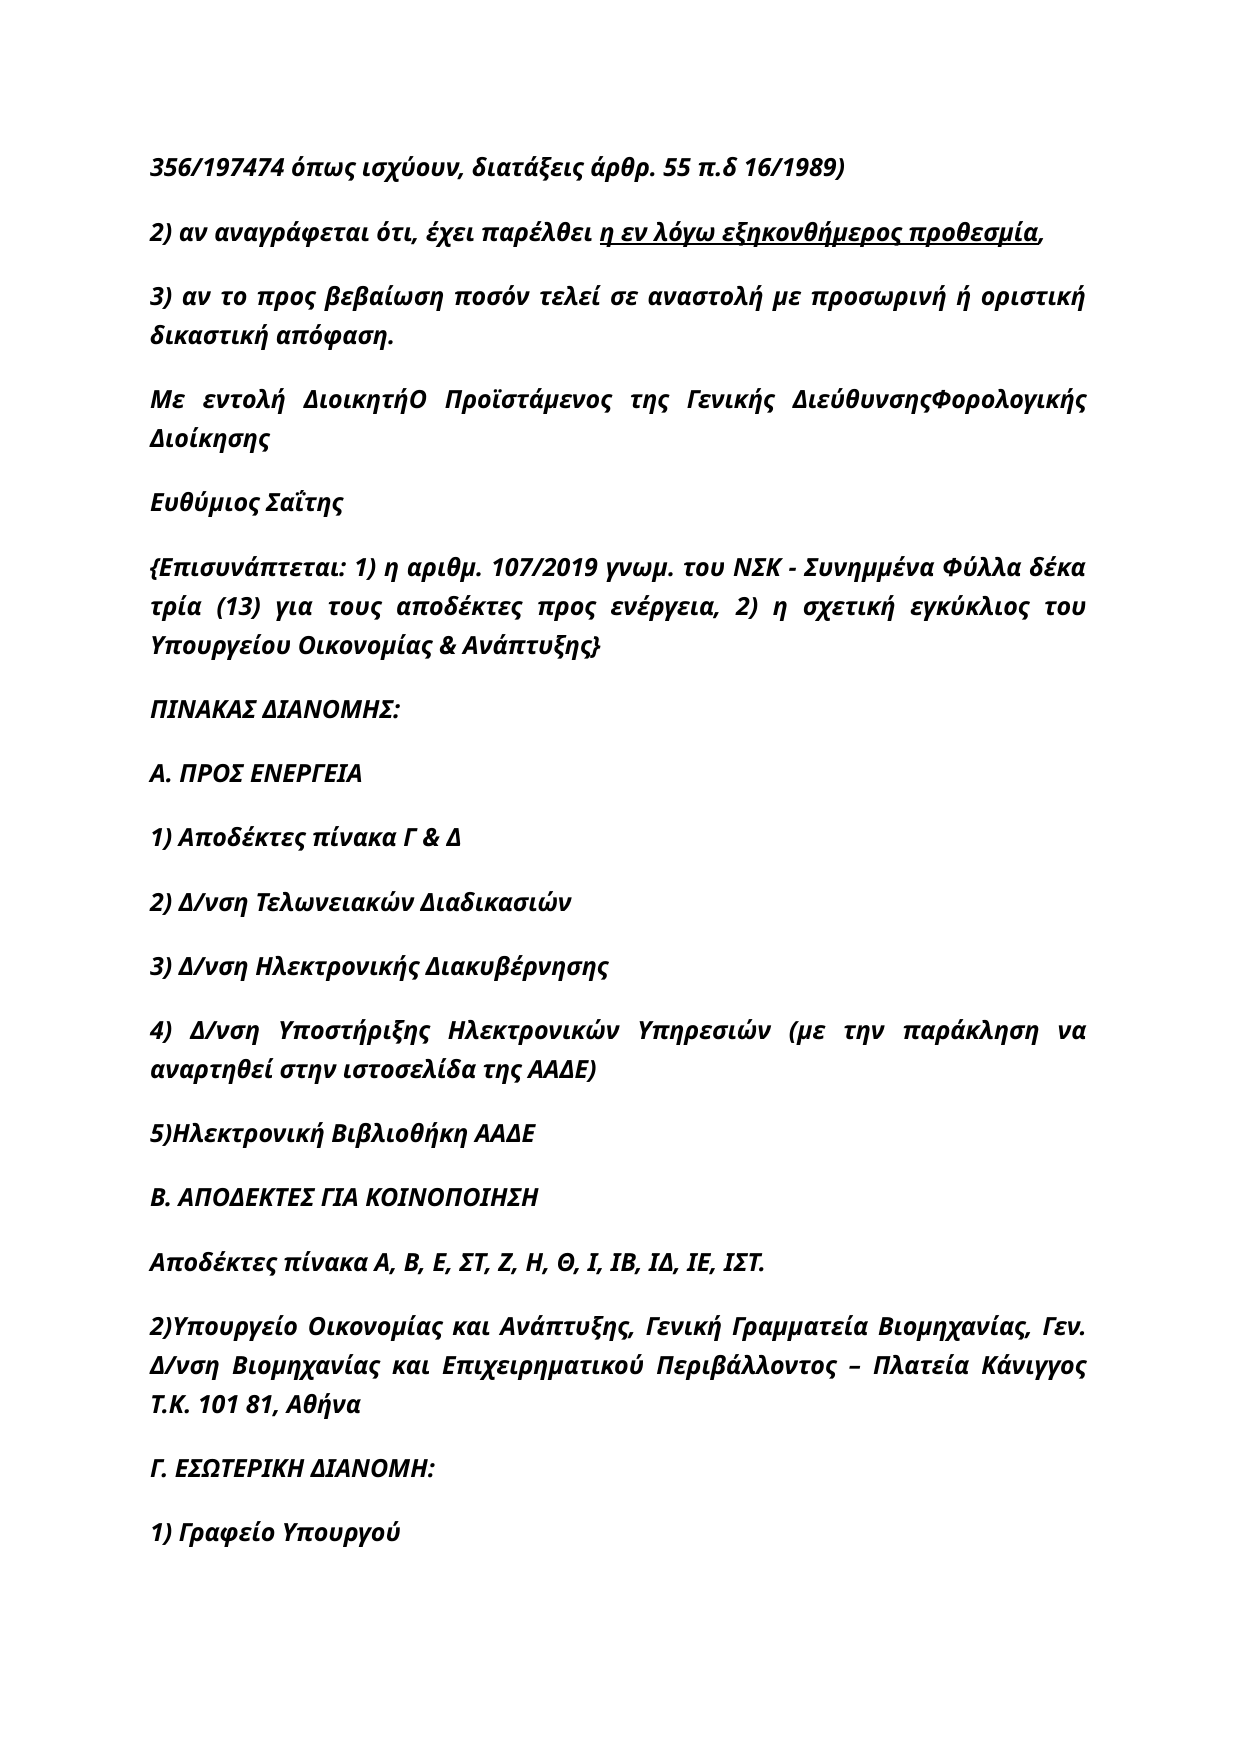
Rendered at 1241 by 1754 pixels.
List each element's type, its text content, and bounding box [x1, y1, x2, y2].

text 2) Δ/νση Τελωνειακών Διαδικασιών [150, 884, 1090, 918]
text Β. ΑΠΟΔΕΚΤΕΣ ΓΙΑ ΚΟΙΝΟΠΟΙΗΣΗ [150, 1180, 1090, 1214]
text 2)Υπουργείο Οικονομίας και Ανάπτυξης, Γενική Γραμματεία Βιομηχανίας, Γεν. Δ/νση Βιομηχανίας και Επιχειρηματικού Περιβάλλοντος – Πλατεία Κάνιγγος Τ.Κ. 101 81, Αθήνα [150, 1308, 1090, 1421]
text 5)Ηλεκτρονική Βιβλιοθήκη ΑΑΔΕ [150, 1116, 1090, 1150]
text 1) Γραφείο Υπουργού [150, 1515, 1090, 1549]
text Α. ΠΡΟΣ ΕΝΕΡΓΕΙΑ [150, 756, 1090, 790]
text {Επισυνάπτεται: 1) η αριθμ. 107/2019 γνωμ. του ΝΣΚ - Συνημμένα Φύλλα δέκα τρία (13) για τους αποδέκτες προς ενέργεια, 2) η σχετική εγκύκλιος του Υπουργείου Οικονομίας & Ανάπτυξης} [150, 549, 1090, 662]
text Ευθύμιος Σαΐτης [150, 485, 1090, 519]
text 3) αν το προς βεβαίωση ποσόν τελεί σε αναστολή με προσωρινή ή οριστική δικαστική απόφαση. [150, 278, 1090, 352]
text Με εντολή ΔιοικητήΟ Προϊστάμενος της Γενικής ΔιεύθυνσηςΦορολογικής Διοίκησης [150, 382, 1090, 455]
text Γ. ΕΣΩΤΕΡΙΚΗ ΔΙΑΝΟΜΗ: [150, 1451, 1090, 1485]
text Αποδέκτες πίνακα Α, Β, Ε, ΣΤ, Ζ, Η, Θ, Ι, ΙΒ, ΙΔ, ΙΕ, ΙΣΤ. [150, 1244, 1090, 1278]
text 356/197474 όπως ισχύουν, διατάξεις άρθρ. 55 π.δ 16/1989) [150, 150, 1090, 184]
text 1) Αποδέκτες πίνακα Γ & Δ [150, 820, 1090, 854]
text ΠΙΝΑΚΑΣ ΔΙΑΝΟΜΗΣ: [150, 692, 1090, 726]
text 3) Δ/νση Ηλεκτρονικής Διακυβέρνησης [150, 948, 1090, 982]
text 2) αν αναγράφεται ότι, έχει παρέλθει η εν λόγω εξηκονθήμερος προθεσμία, [150, 214, 1090, 248]
text 4) Δ/νση Υποστήριξης Ηλεκτρονικών Υπηρεσιών (με την παράκληση να αναρτηθεί στην ιστοσελίδα της ΑΑΔΕ) [150, 1012, 1090, 1086]
